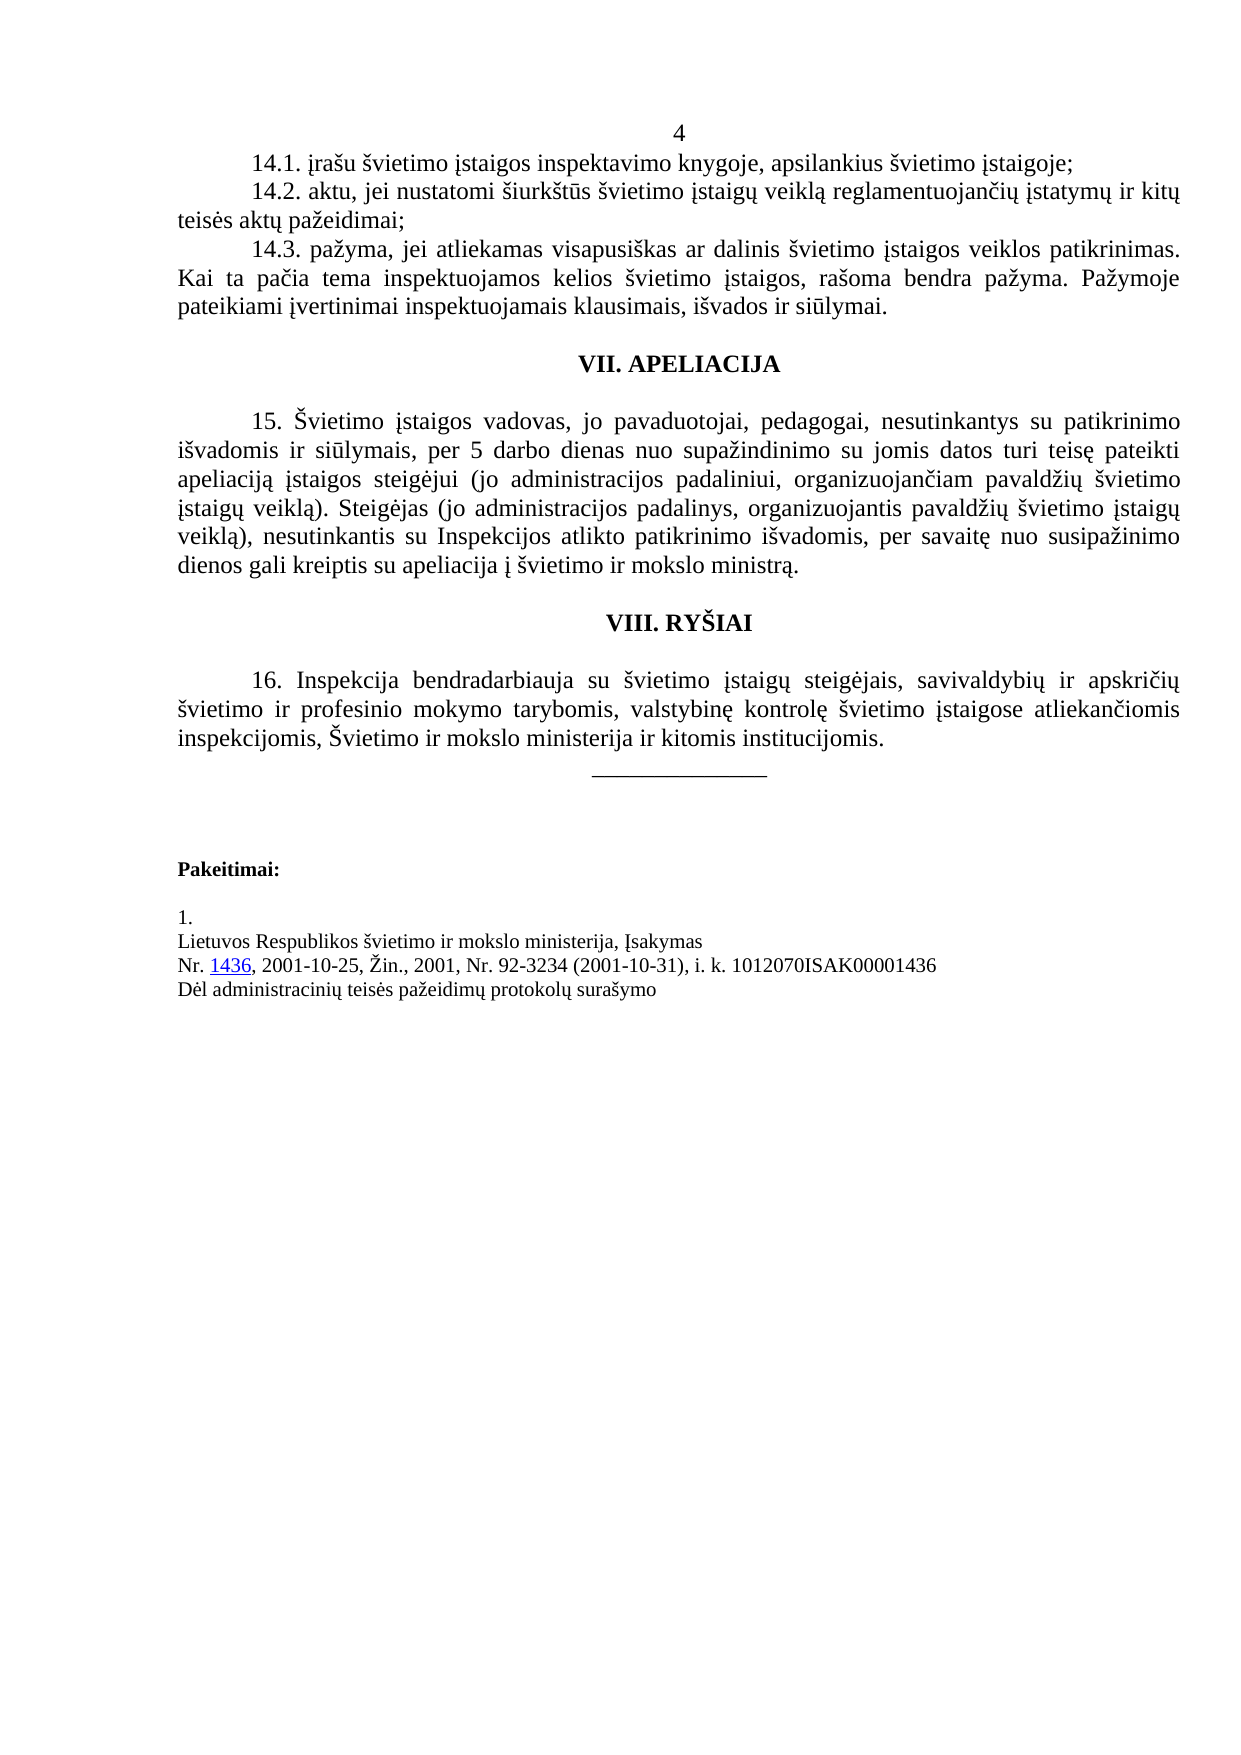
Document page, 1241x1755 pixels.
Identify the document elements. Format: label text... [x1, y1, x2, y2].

text Dėl administracinių teisės pažeidimų protokolų surašymo [177, 977, 1181, 1001]
text Lietuvos Respublikos švietimo ir mokslo ministerija, Įsakymas [177, 929, 1181, 953]
text 15. Švietimo įstaigos vadovas, jo pavaduotojai, pedagogai, nesutinkantys su patikrinimo išvadomis ir siūlymais, per 5 darbo dienas nuo supažindinimo su jomis datos turi teisę pateikti apeliaciją įstaigos steigėjui (jo administracijos padaliniui, organizuojančiam pavaldžių švietimo įstaigų veiklą). Steigėjas (jo administracijos padalinys, organizuojantis pavaldžių švietimo įstaigų veiklą), nesutinkantis su Inspekcijos atlikto patikrinimo išvadomis, per savaitę nuo susipažinimo dienos gali kreiptis su apeliacija į švietimo ir mokslo ministrą. [177, 406, 1181, 579]
text 14.2. aktu, jei nustatomi šiurkštūs švietimo įstaigų veiklą reglamentuojančių įstatymų ir kitų teisės aktų pažeidimai; [177, 176, 1181, 234]
text 16. Inspekcija bendradarbiauja su švietimo įstaigų steigėjais, savivaldybių ir apskričių švietimo ir profesinio mokymo tarybomis, valstybinę kontrolę švietimo įstaigose atliekančiomis inspekcijomis, Švietimo ir mokslo ministerija ir kitomis institucijomis. [177, 665, 1181, 751]
text Nr. 1436, 2001-10-25, Žin., 2001, Nr. 92-3234 (2001-10-31), i. k. 1012070ISAK00001436 [177, 953, 1181, 977]
text 14.1. įrašu švietimo įstaigos inspektavimo knygoje, apsilankius švietimo įstaigoje; [177, 148, 1181, 176]
text 1. [177, 905, 1181, 929]
text 14.3. pažyma, jei atliekamas visapusiškas ar dalinis švietimo įstaigos veiklos patikrinimas. Kai ta pačia tema inspektuojamos kelios švietimo įstaigos, rašoma bendra pažyma. Pažymoje pateikiami įvertinimai inspektuojamais klausimais, išvados ir siūlymai. [177, 234, 1181, 320]
text VIII. RYŠIAI [177, 608, 1181, 636]
text ______________ [177, 751, 1181, 780]
text VII. APELIACIJA [177, 349, 1181, 378]
text Pakeitimai: [177, 857, 1181, 881]
